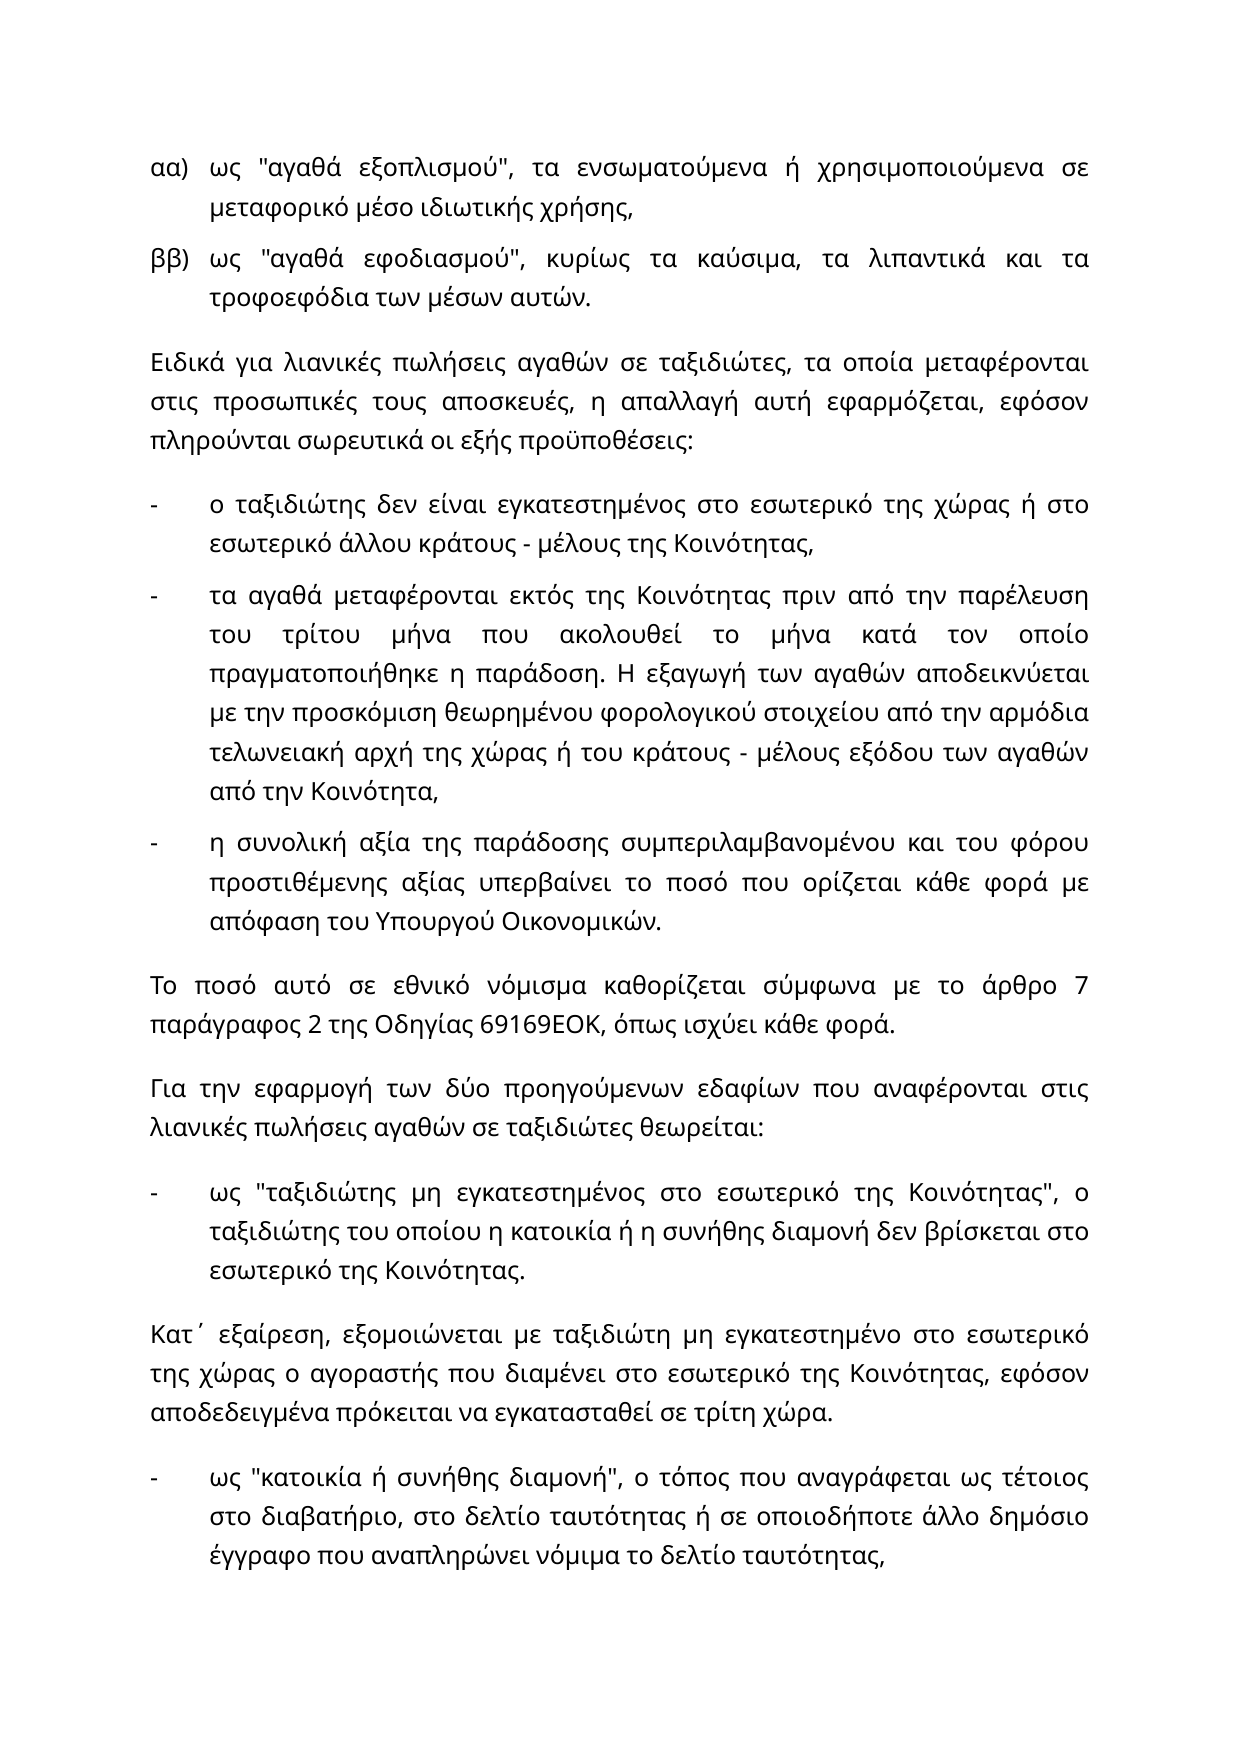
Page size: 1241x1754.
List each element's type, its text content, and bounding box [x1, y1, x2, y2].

text Ειδικά για λιανικές πωλήσεις αγαθών σε ταξιδιώτες, τα οποία μεταφέρονται στις προσωπικές τους αποσκευές, η απαλλαγή αυτή εφαρμόζεται, εφόσον πληρούνται σω­ρευτικά οι εξής προϋποθέσεις: [150, 344, 1090, 457]
list - ως "ταξιδιώτης μη εγκατεστημένος στο εσωτερικό της Κοινότητας", ο ταξιδιώτης του οποίου η κατοικία ή η συνήθης διαμονή δεν βρίσκεται στο εσωτερικό της Κοινότητας. [150, 1174, 1090, 1287]
text Για την εφαρμογή των δύο προηγούμενων εδαφίων που αναφέρονται στις λιανικές πωλήσεις αγαθών σε ταξιδιώτες θεωρείται: [150, 1071, 1090, 1144]
list ββ) ως "αγαθά εφοδιασμού", κυρίως τα καύσιμα, τα λιπαντικά και τα τροφοεφόδια των μέσων αυτών. [150, 241, 1090, 314]
list - ο ταξιδιώτης δεν είναι εγκατεστημένος στο εσωτερικό της χώρας ή στο εσωτερικό άλλου κράτους - μέλους της Κοινότητας, [150, 487, 1090, 560]
text Κατ΄ εξαίρεση, εξομοιώνεται με ταξιδιώτη μη εγκατεστημένο στο εσωτερικό της χώρας ο αγοραστής που διαμένει στο εσωτερικό της Κοινότητας, εφόσον αποδεδειγμένα πρόκειται να εγκατασταθεί σε τρίτη χώρα. [150, 1317, 1090, 1429]
list αα) ως "αγαθά εξοπλισμού", τα ενσωματούμενα ή χρησιμοποιούμενα σε μεταφορικό μέσο ιδιωτικής χρήσης, [150, 150, 1090, 223]
text Το ποσό αυτό σε εθνικό νόμισμα καθορίζεται σύμφωνα με το άρθρο 7 παράγραφος 2 της Οδηγίας 69169ΕΟΚ, όπως ισχύει κάθε φορά. [150, 967, 1090, 1041]
list - η συνολική αξία της παράδοσης συμπεριλαμβανομένου και του φόρου προστιθέμενης αξίας υπερβαίνει το ποσό που ορίζεται κάθε φορά με απόφαση του Υπουργού Οικονομικών. [150, 825, 1090, 937]
list - ως "κατοικία ή συνήθης διαμονή", ο τόπος που αναγράφεται ως τέτοιος στο διαβατήριο, στο δελτίο ταυτότητας ή σε οποιοδήποτε άλλο δημόσιο έγγραφο που αναπληρώνει νόμιμα το δελτίο ταυτότητας, [150, 1459, 1090, 1572]
list - τα αγαθά μεταφέρονται εκτός της Κοινότητας πριν από την παρέλευση του τρίτου μήνα που ακολουθεί το μήνα κατά τον οποίο πραγματοποιήθηκε η παράδοση. Η εξαγωγή των αγαθών αποδεικνύεται με την προσκόμιση θεωρημένου φορολογικού στοιχείου από την αρμόδια τελωνειακή αρχή της χώρας ή του κράτους - μέλους εξόδου των αγαθών από την Κοινότητα, [150, 577, 1090, 807]
